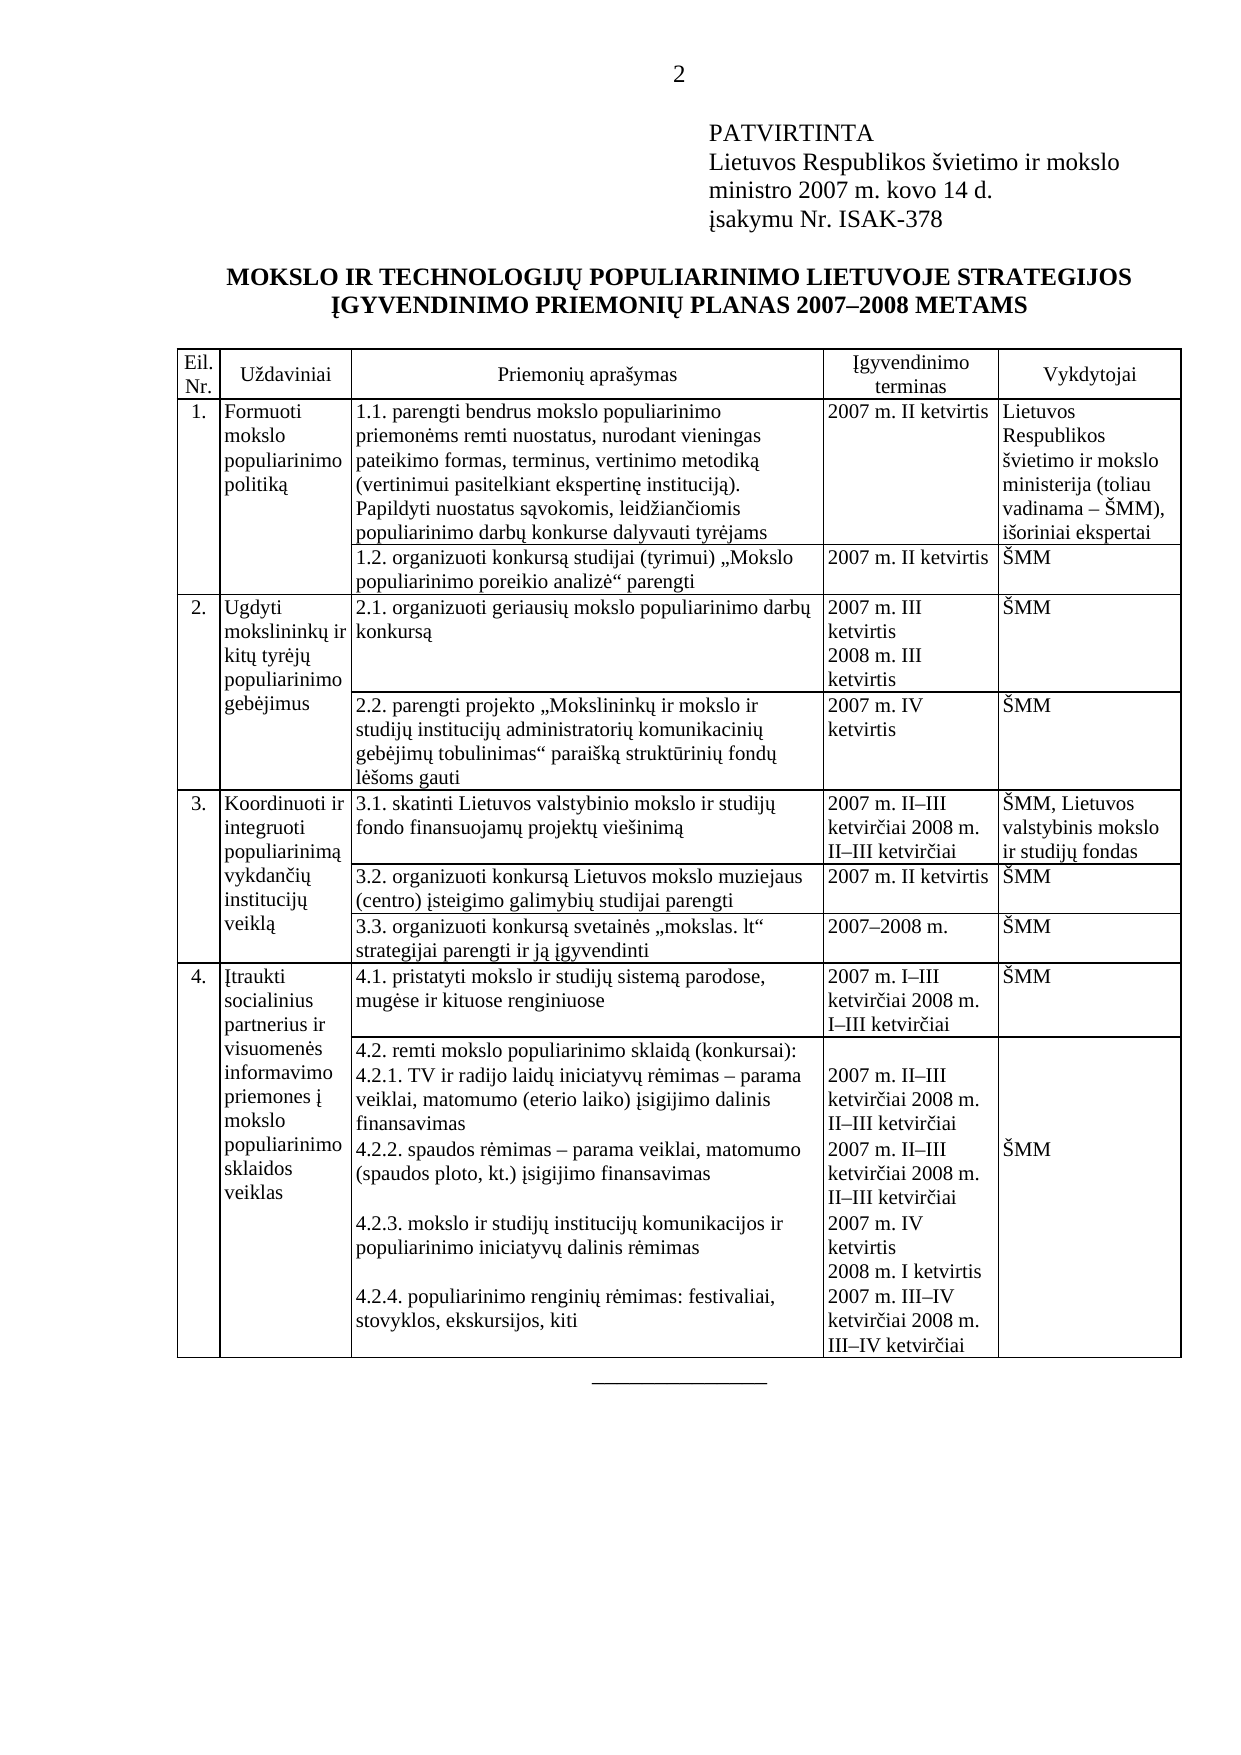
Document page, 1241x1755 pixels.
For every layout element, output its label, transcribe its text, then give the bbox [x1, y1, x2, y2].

text įsakymu Nr. ISAK-378 [177, 204, 1181, 233]
text ______________ [177, 1358, 1181, 1387]
table_cell 2.1. organizuoti geriausių mokslo populiarinimo darbų konkursą [352, 595, 823, 691]
table_cell ŠMM [999, 865, 1180, 912]
table_cell 2007 m. II ketvirtis [824, 545, 998, 593]
table_cell 2. [178, 595, 219, 789]
table_header Vykdytojai [999, 350, 1180, 398]
table_cell ŠMM [999, 595, 1180, 691]
table_cell ŠMM [999, 964, 1180, 1036]
table_cell [999, 1283, 1180, 1357]
table_cell Įtraukti socialinius partnerius ir visuomenės informavimo priemones į mokslo populiarinimo sklaidos veiklas [221, 964, 351, 1357]
table_cell ŠMM [999, 914, 1180, 962]
text ministro 2007 m. kovo 14 d. [177, 176, 1181, 204]
table_cell 4.1. pristatyti mokslo ir studijų sistemą parodose, mugėse ir kituose renginiuose [352, 964, 823, 1036]
table_cell [999, 1062, 1180, 1135]
table_cell Ugdyti mokslininkų ir kitų tyrėjų populiarinimo gebėjimus [221, 595, 351, 789]
table_cell 2007 m. IV ketvirtis [824, 693, 998, 789]
text PATVIRTINTA [177, 118, 1181, 147]
text Lietuvos Respublikos švietimo ir mokslo [177, 147, 1181, 176]
table_cell 4.2.4. populiarinimo renginių rėmimas: festivaliai, stovyklos, ekskursijos, kiti [352, 1283, 823, 1357]
table_cell 2007 m. II–III ketvirčiai 2008 m. II–III ketvirčiai [824, 1135, 998, 1209]
table_header Uždaviniai [221, 350, 351, 398]
table_header Priemonių aprašymas [352, 350, 823, 398]
table_cell 4.2.2. spaudos rėmimas – parama veiklai, matomumo (spaudos ploto, kt.) įsigijimo finansavimas [352, 1135, 823, 1209]
table_cell 1. [178, 400, 219, 593]
table_cell 2007–2008 m. [824, 914, 998, 962]
text MOKSLO IR TECHNOLOGIJŲ POPULIARINIMO LIETUVOJE STRATEGIJOS ĮGYVENDINIMO PRIEMONIŲ PLANAS 2007–2008 METAMS [177, 262, 1181, 319]
table_cell ŠMM [999, 545, 1180, 593]
table_cell 2007 m. II–III ketvirčiai 2008 m. II–III ketvirčiai [824, 1062, 998, 1135]
table_cell 4. [178, 964, 219, 1357]
table_cell Koordinuoti ir integruoti populiarinimą vykdančių institucijų veiklą [221, 791, 351, 962]
table_cell 4.2.1. TV ir radijo laidų iniciatyvų rėmimas – parama veiklai, matomumo (eterio laiko) įsigijimo dalinis finansavimas [352, 1062, 823, 1135]
table_cell ŠMM [999, 1135, 1180, 1209]
table_cell [999, 1209, 1180, 1283]
table_cell 2007 m. III–IV ketvirčiai 2008 m. III–IV ketvirčiai [824, 1283, 998, 1357]
table_cell 2007 m. IV ketvirtis 2008 m. I ketvirtis [824, 1209, 998, 1283]
table_cell 2007 m. II ketvirtis [824, 400, 998, 544]
table_cell 4.2.3. mokslo ir studijų institucijų komunikacijos ir populiarinimo iniciatyvų dalinis rėmimas [352, 1209, 823, 1283]
table_cell 2007 m. II ketvirtis [824, 865, 998, 912]
table_cell [994, 1038, 998, 1062]
table_cell [824, 1038, 828, 1062]
table_cell 3. [178, 791, 219, 962]
table_cell Formuoti mokslo populiarinimo politiką [221, 400, 351, 593]
table_cell ŠMM [999, 693, 1180, 789]
table_cell 3.1. skatinti Lietuvos valstybinio mokslo ir studijų fondo finansuojamų projektų viešinimą [352, 791, 823, 863]
